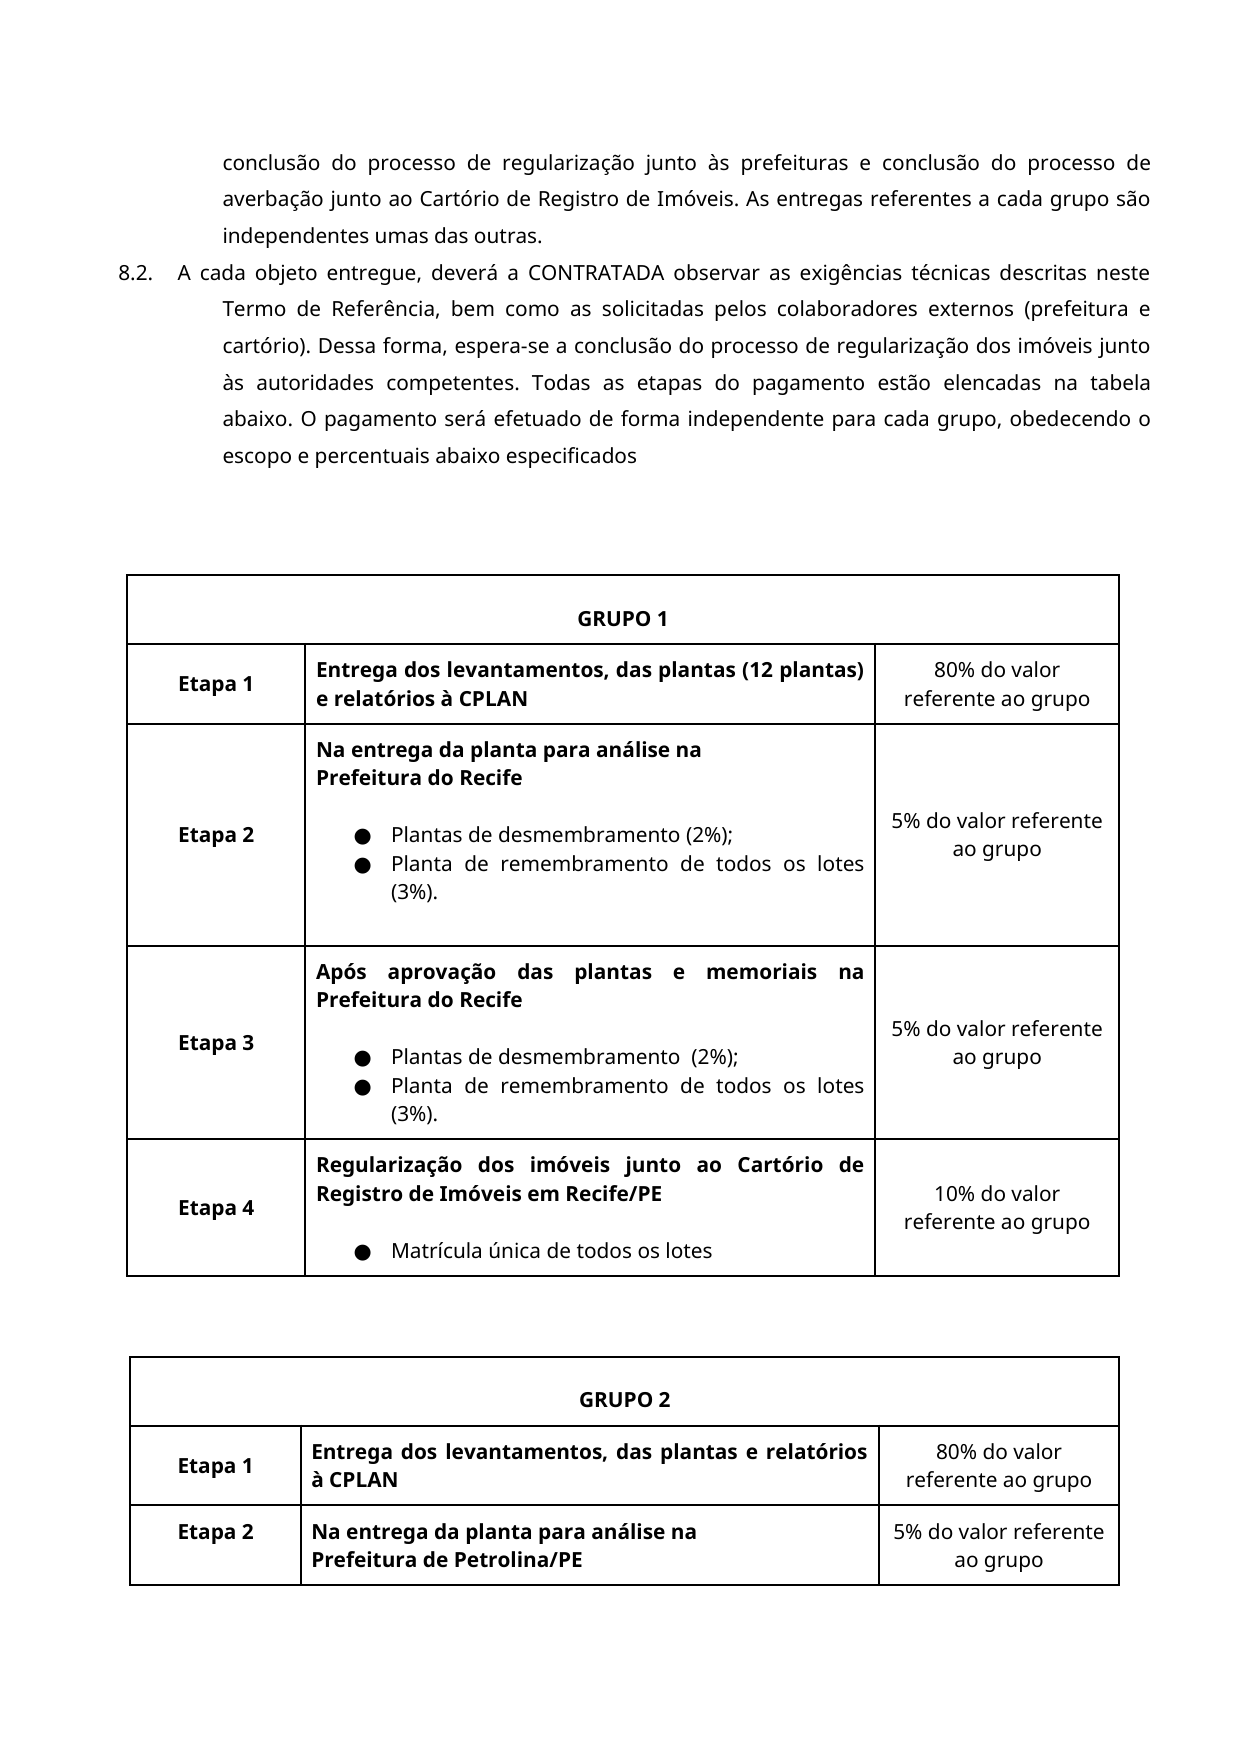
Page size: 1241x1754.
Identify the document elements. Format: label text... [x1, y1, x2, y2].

table_header GRUPO 1 [128, 576, 1118, 643]
table_cell 5% do valor referente ao grupo [876, 725, 1118, 944]
table_cell Na entrega da planta para análise na Prefeitura do Recife Plantas de desmembramento (2%); Planta de remembramento de todos os lotes (3%). [306, 725, 874, 944]
list A cada objeto entregue, deverá a CONTRATADA observar as exigências técnicas descritas neste Termo de Referência, bem como as solicitadas pelos colaboradores externos (prefeitura e cartório). Dessa forma, espera-se a conclusão do processo de regularização dos imóveis junto às autoridades competentes. Todas as etapas do pagamento estão elencadas na tabela abaixo. O pagamento será efetuado de forma independente para cada grupo, obedecendo o escopo e percentuais abaixo especificados [118, 258, 1152, 469]
table_cell Na entrega da planta para análise na Prefeitura de Petrolina/PE Plantas de desmembramento (2,5%); Planta de remembramento (2,5%); [302, 1506, 878, 1584]
table_header GRUPO 2 [131, 1358, 1118, 1424]
table_cell Regularização dos imóveis junto ao Cartório de Registro de Imóveis em Recife/PE Matrícula única de todos os lotes [306, 1140, 874, 1275]
table_cell 80% do valor referente ao grupo [880, 1427, 1118, 1504]
table_cell 5% do valor referente ao grupo [880, 1506, 1118, 1584]
table_cell Etapa 4 [128, 1140, 304, 1275]
table_cell Entrega dos levantamentos, das plantas e relatórios à CPLAN [302, 1427, 878, 1504]
table_cell Etapa 2 [131, 1506, 300, 1584]
list conclusão do processo de regularização junto às prefeituras e conclusão do processo de averbação junto ao Cartório de Registro de Imóveis. As entregas referentes a cada grupo são independentes umas das outras. [118, 148, 1152, 249]
table_cell Etapa 1 [128, 645, 304, 723]
table_cell Após aprovação das plantas e memoriais na Prefeitura do Recife Plantas de desmembramento (2%); Planta de remembramento de todos os lotes (3%). [306, 947, 874, 1138]
table_cell Etapa 2 [128, 725, 304, 944]
table_cell Entrega dos levantamentos, das plantas (12 plantas) e relatórios à CPLAN [306, 645, 874, 723]
table_cell 5% do valor referente ao grupo [876, 947, 1118, 1138]
table_cell 80% do valor referente ao grupo [876, 645, 1118, 723]
table_cell Etapa 3 [128, 947, 304, 1138]
table_cell Etapa 1 [131, 1427, 300, 1504]
table_cell 10% do valor referente ao grupo [876, 1140, 1118, 1275]
